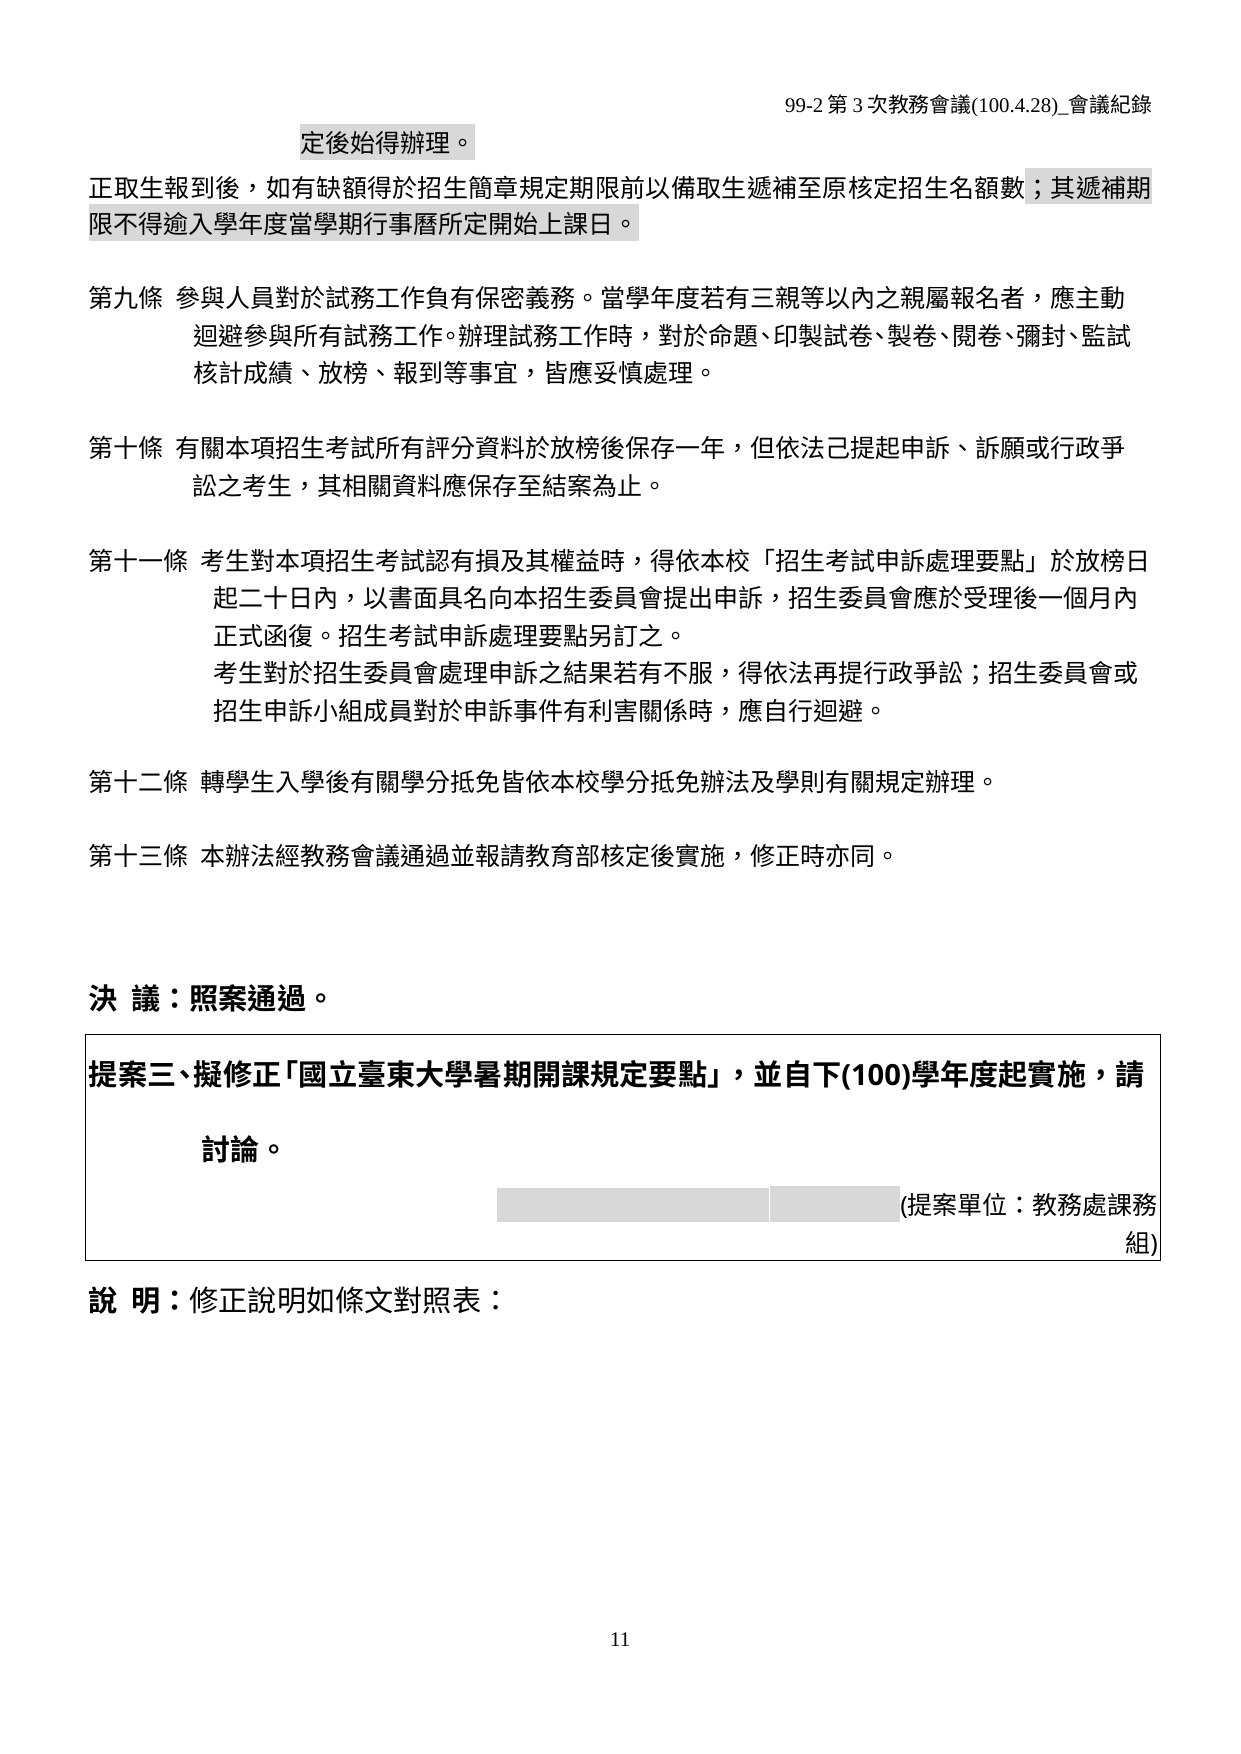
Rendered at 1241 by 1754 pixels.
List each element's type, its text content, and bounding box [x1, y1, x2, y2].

text 第十二條 轉學生入學後有關學分抵免皆依本校學分抵免辦法及學則有關規定辦理。 [89, 762, 1132, 798]
table_header 提案三、擬修正「國立臺東大學暑期開課規定要點」，並自下(100)學年度起實施，請 討論。 (提案單位：教務處課務組) [86, 1035, 1160, 1260]
text 說 明：修正說明如條文對照表： [89, 1261, 1152, 1336]
text 考生對於招生委員會處理申訴之結果若有不服，得依法再提行政爭訟；招生委員會或招生申訴小組成員對於申訴事件有利害關係時，應自行迴避。 [214, 653, 1152, 728]
text 正取生報到後，如有缺額得於招生簡章規定期限前以備取生遞補至原核定招生名額數；其遞補期限不得逾入學年度當學期行事曆所定開始上課日。 [89, 168, 1152, 241]
text 定後始得辦理。 [206, 123, 1152, 161]
text 第九條 參與人員對於試務工作負有保密義務。當學年度若有三親等以內之親屬報名者，應主動迴避參與所有試務工作。辦理試務工作時，對於命題、印製試卷、製卷、閱卷、彌封、監試、核計成績、放榜、報到等事宜，皆應妥慎處理。 [89, 278, 1127, 391]
text 決 議：照案通過。 [89, 959, 1152, 1034]
text 第十條 有關本項招生考試所有評分資料於放榜後保存一年，但依法己提起申訴、訴願或行政爭訟之考生，其相關資料應保存至結案為止。 [89, 428, 1127, 503]
text 第十一條 考生對本項招生考試認有損及其權益時，得依本校「招生考試申訴處理要點」於放榜日起二十日內，以書面具名向本招生委員會提出申訴，招生委員會應於受理後一個月內正式函復。招生考試申訴處理要點另訂之。 [89, 541, 1152, 653]
text 第十三條 本辦法經教務會議通過並報請教育部核定後實施，修正時亦同。 [89, 836, 1127, 873]
